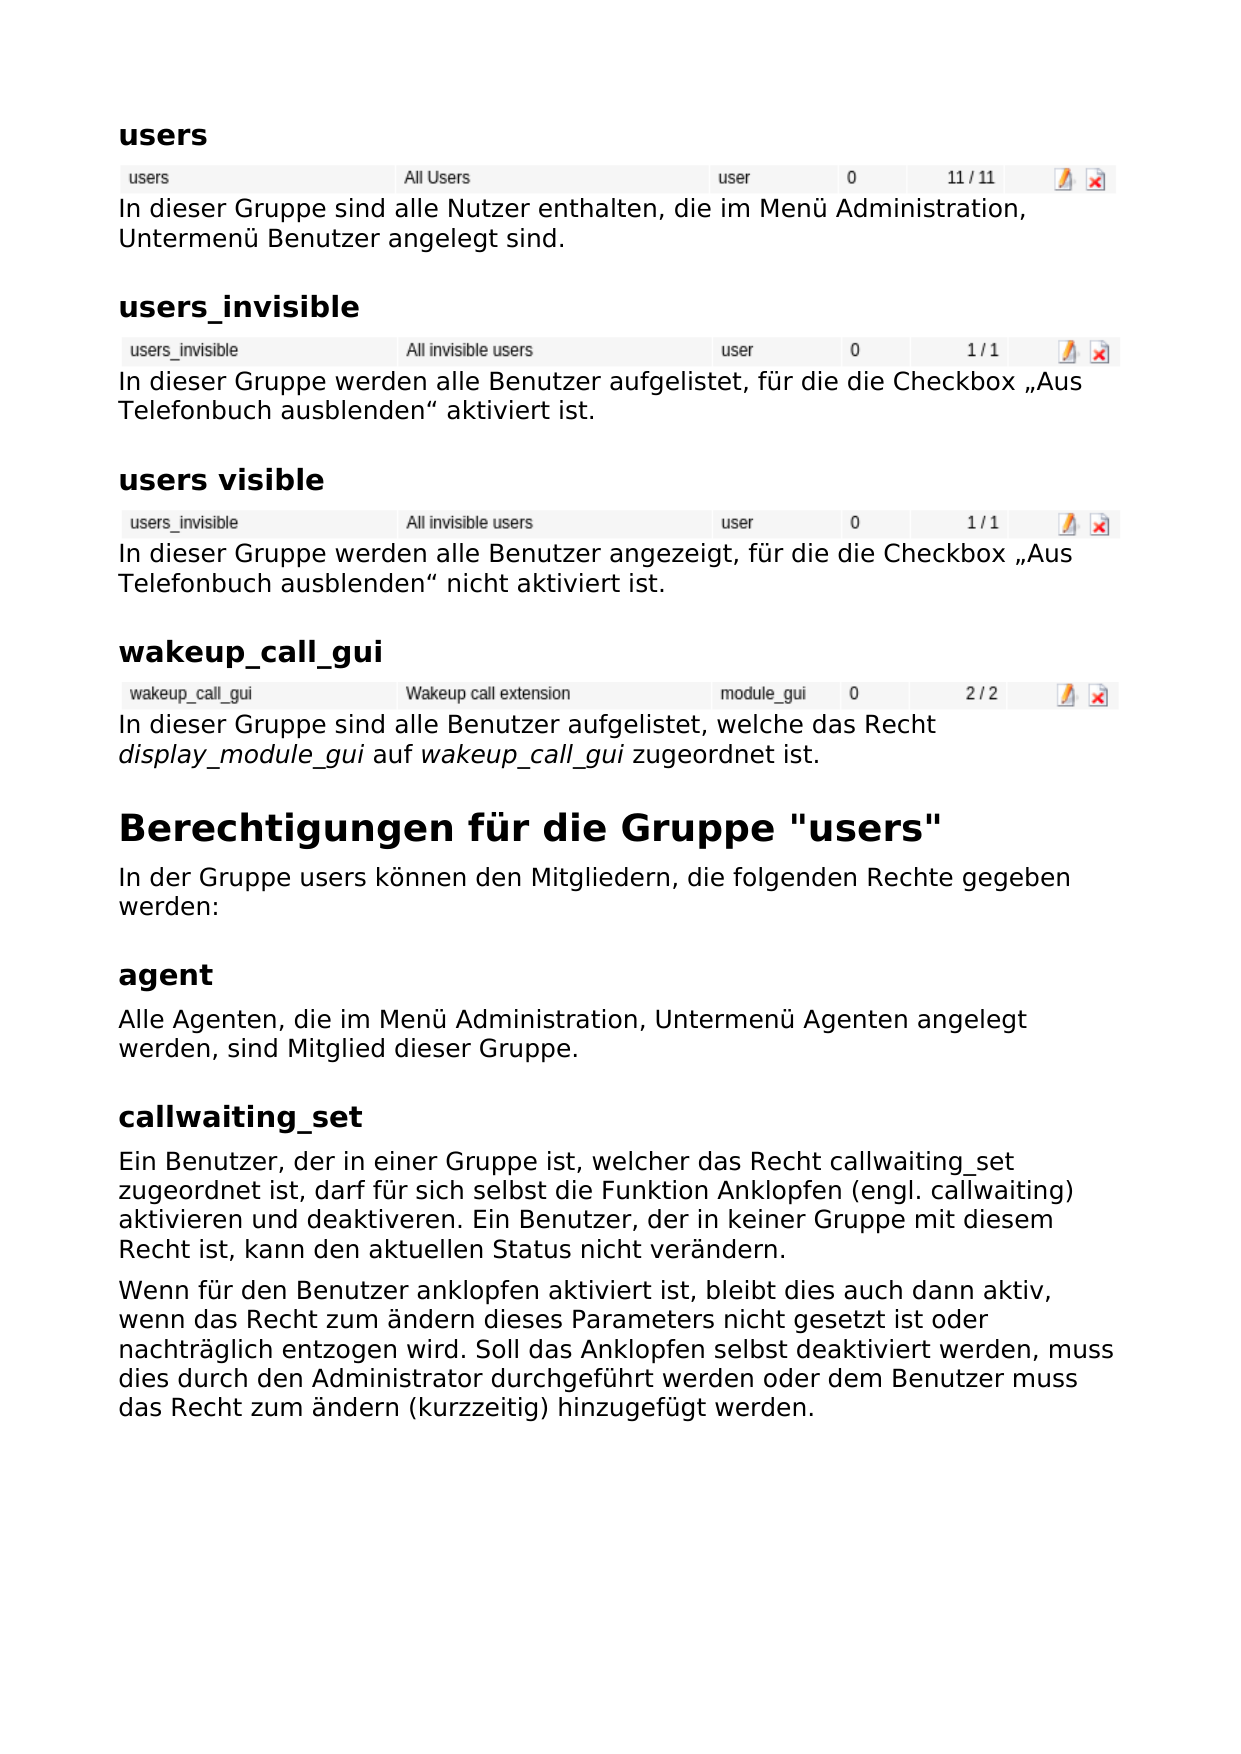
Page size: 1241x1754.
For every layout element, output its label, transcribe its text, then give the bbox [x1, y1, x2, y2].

subtitle users_invisible [118, 291, 1122, 324]
text In dieser Gruppe sind alle Benutzer aufgelistet, welche das Recht display_module_gui auf wakeup_call_gui zugeordnet ist. [118, 711, 1122, 769]
subtitle wakeup_call_gui [118, 636, 1122, 669]
text Ein Benutzer, der in einer Gruppe ist, welcher das Recht callwaiting_set zugeordnet ist, darf für sich selbst die Funktion Anklopfen (engl. callwaiting) aktivieren und deaktiveren. Ein Benutzer, der in keiner Gruppe mit diesem Recht ist, kann den aktuellen Status nicht verändern. [118, 1147, 1122, 1264]
text Alle Agenten, die im Menü Administration, Untermenü Agenten angelegt werden, sind Mitglied dieser Gruppe. [118, 1005, 1122, 1063]
text In dieser Gruppe werden alle Benutzer aufgelistet, für die die Checkbox „Aus Telefonbuch ausblenden“ aktiviert ist. [118, 368, 1122, 426]
picture [118, 164, 1123, 195]
text In dieser Gruppe sind alle Nutzer enthalten, die im Menü Administration, Untermenü Benutzer angelegt sind. [118, 195, 1122, 253]
subtitle users visible [118, 463, 1122, 497]
subtitle Berechtigungen für die Gruppe "users" [118, 807, 1122, 850]
picture [118, 337, 1123, 368]
text Wenn für den Benutzer anklopfen aktiviert ist, bleibt dies auch dann aktiv, wenn das Recht zum ändern dieses Parameters nicht gesetzt ist oder nachträglich entzogen wird. Soll das Anklopfen selbst deaktiviert werden, muss dies durch den Administrator durchgeführt werden oder dem Benutzer muss das Recht zum ändern (kurzzeitig) hinzugefügt werden. [118, 1276, 1122, 1422]
subtitle agent [118, 958, 1122, 992]
picture [118, 509, 1123, 540]
subtitle users [118, 118, 1122, 152]
subtitle callwaiting_set [118, 1101, 1122, 1135]
text In dieser Gruppe werden alle Benutzer angezeigt, für die die Checkbox „Aus Telefonbuch ausblenden“ nicht aktiviert ist. [118, 540, 1122, 598]
text In der Gruppe users können den Mitgliedern, die folgenden Rechte gegeben werden: [118, 863, 1122, 921]
picture [118, 682, 1123, 711]
